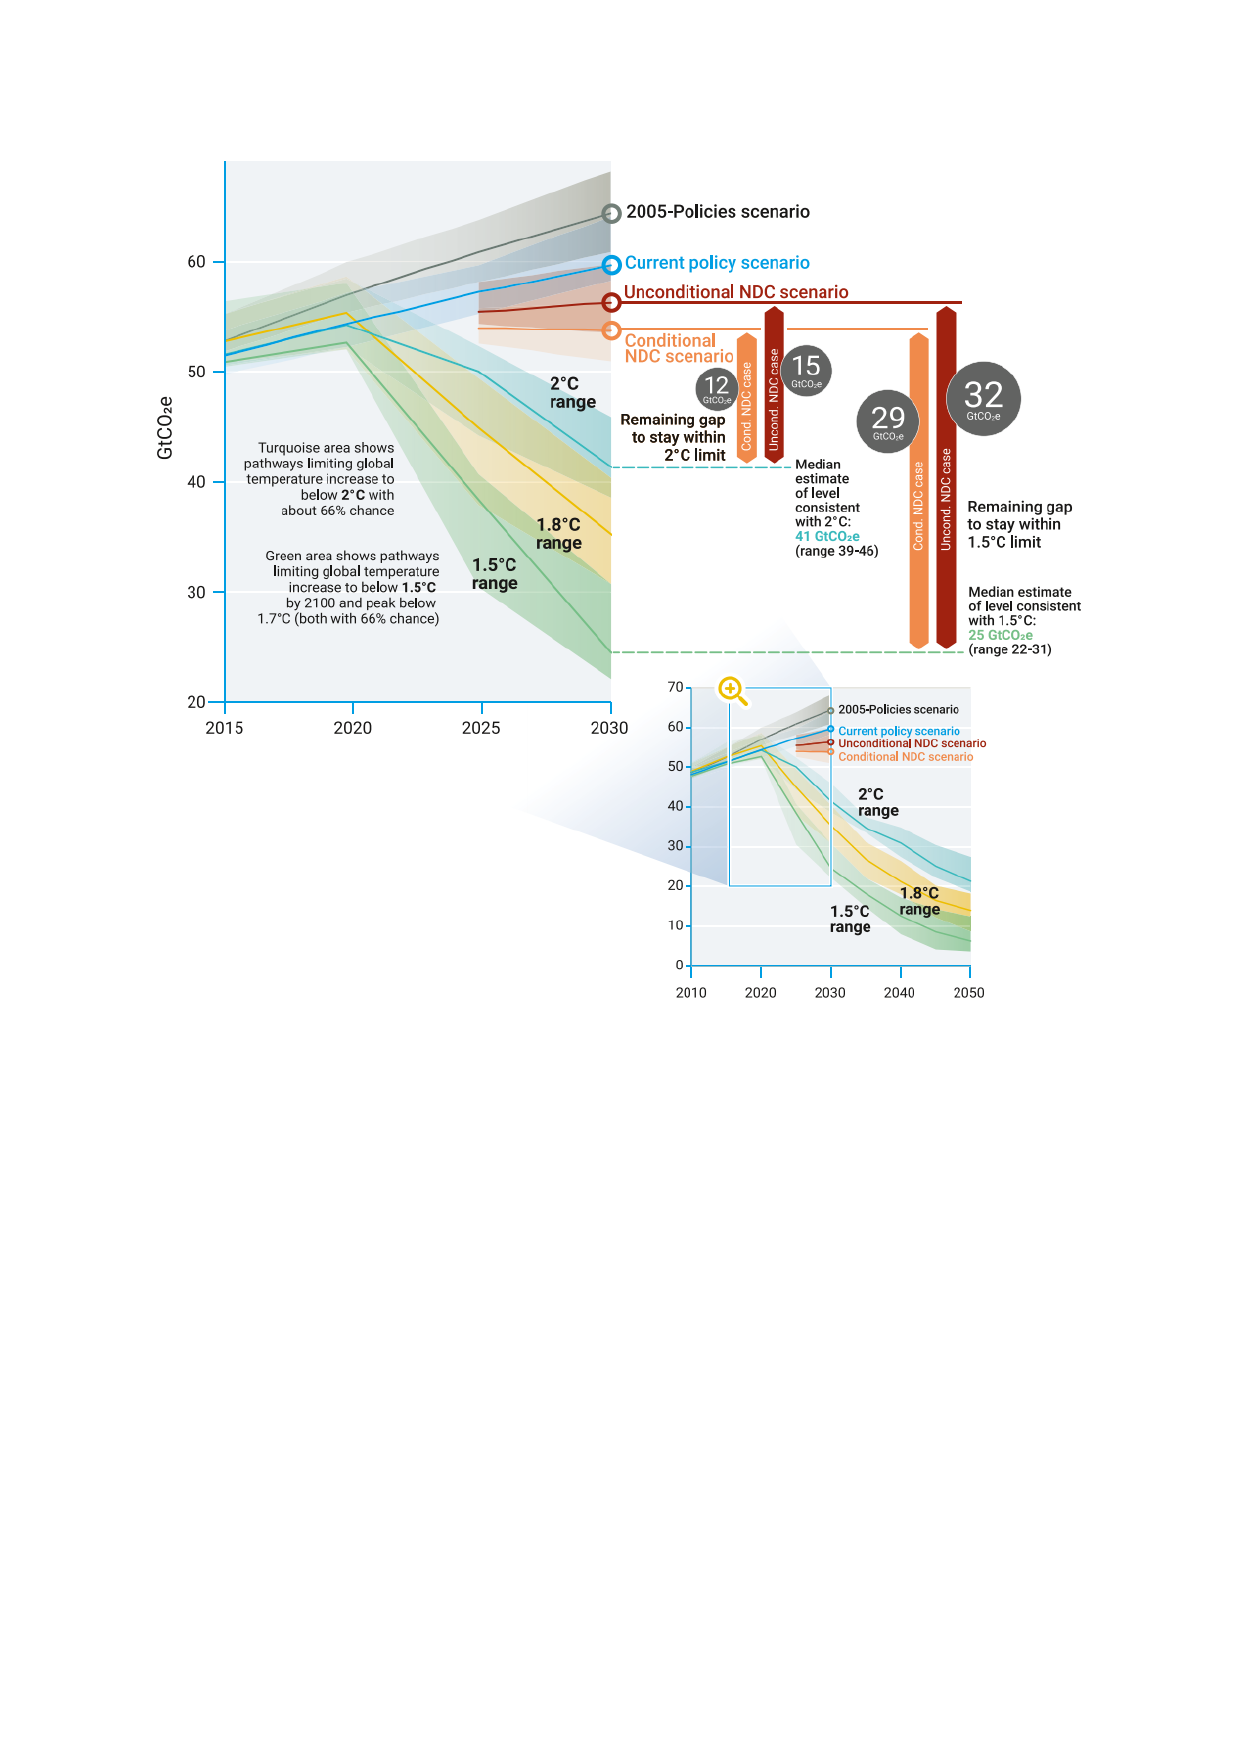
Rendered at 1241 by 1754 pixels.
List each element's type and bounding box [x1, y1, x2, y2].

picture [147, 147, 1093, 1013]
